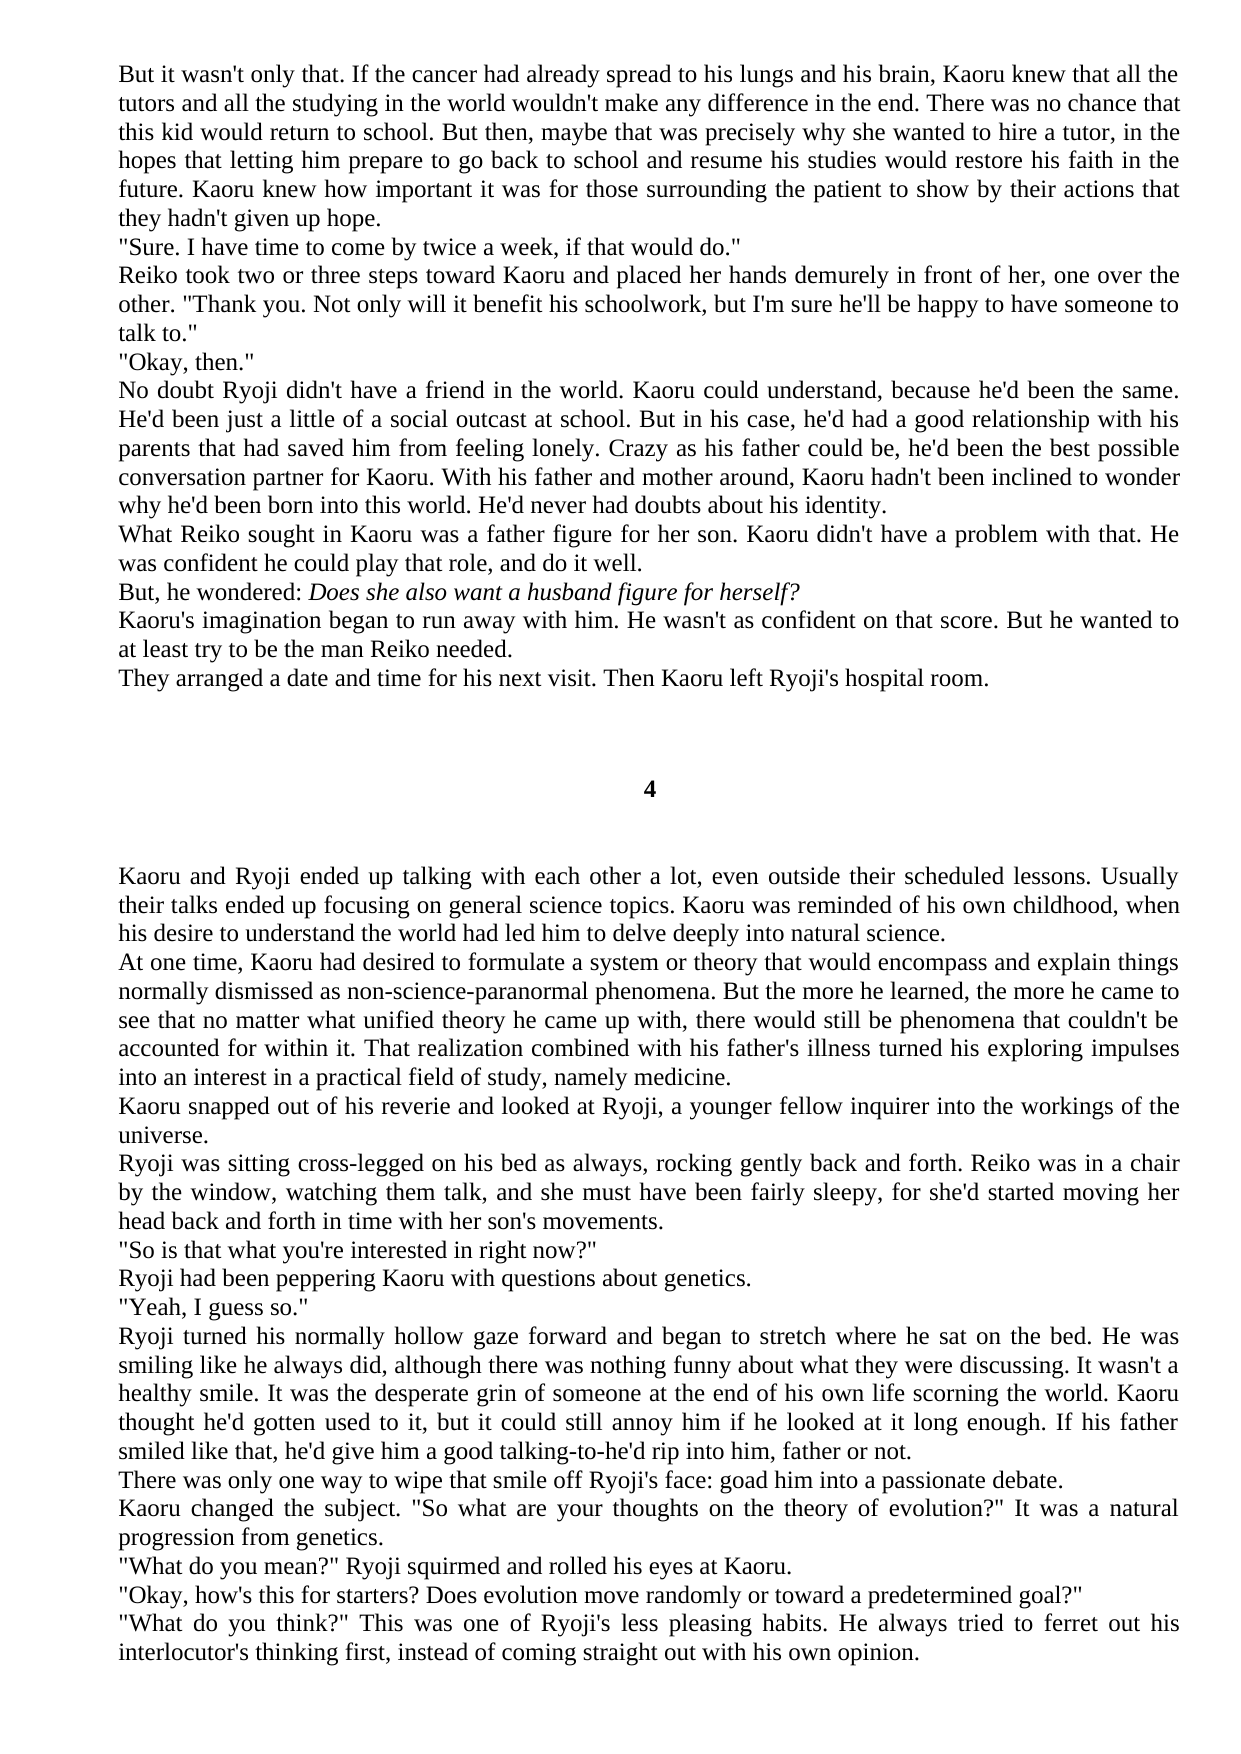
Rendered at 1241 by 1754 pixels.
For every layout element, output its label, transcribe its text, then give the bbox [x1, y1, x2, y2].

text "What do you think?" This was one of Ryoji's less pleasing habits. He always tried to ferret out his interlocutor's thinking first, instead of coming straight out with his own opinion. [118, 1608, 1181, 1666]
text Kaoru changed the subject. "So what are your thoughts on the theory of evolution?" It was a natural progression from genetics. [118, 1493, 1181, 1551]
text "Yeah, I guess so." [118, 1292, 1181, 1321]
text What Reiko sought in Kaoru was a father figure for her son. Kaoru didn't have a problem with that. He was confident he could play that role, and do it well. [118, 519, 1181, 577]
text But it wasn't only that. If the cancer had already spread to his lungs and his brain, Kaoru knew that all the tutors and all the studying in the world wouldn't make any difference in the end. There was no chance that this kid would return to school. But then, maybe that was precisely why she wanted to hire a tutor, in the hopes that letting him prepare to go back to school and resume his studies would restore his faith in the future. Kaoru knew how important it was for those surrounding the patient to show by their actions that they hadn't given up hope. [118, 59, 1181, 232]
text "What do you mean?" Ryoji squirmed and rolled his eyes at Kaoru. [118, 1551, 1181, 1580]
text "Okay, how's this for starters? Does evolution move randomly or toward a predetermined goal?" [118, 1580, 1181, 1608]
text Ryoji turned his normally hollow gaze forward and began to stretch where he sat on the bed. He was smiling like he always did, although there was nothing funny about what they were discussing. It wasn't a healthy smile. It was the desperate grin of someone at the end of his own life scorning the world. Kaoru thought he'd gotten used to it, but it could still annoy him if he looked at it long enough. If his father smiled like that, he'd give him a good talking-to-he'd rip into him, father or not. [118, 1321, 1181, 1465]
text There was only one way to wipe that smile off Ryoji's face: goad him into a passionate debate. [118, 1465, 1181, 1493]
text Kaoru snapped out of his reverie and looked at Ryoji, a younger fellow inquirer into the workings of the universe. [118, 1091, 1181, 1148]
text Reiko took two or three steps toward Kaoru and placed her hands demurely in front of her, one over the other. "Thank you. Not only will it benefit his schoolwork, but I'm sure he'll be happy to have someone to talk to." [118, 260, 1181, 347]
text "So is that what you're interested in right now?" [118, 1235, 1181, 1263]
text At one time, Kaoru had desired to formulate a system or theory that would encompass and explain things normally dismissed as non-science-paranormal phenomena. But the more he learned, the more he came to see that no matter what unified theory he came up with, there would still be phenomena that couldn't be accounted for within it. That realization combined with his father's illness turned his exploring impulses into an interest in a practical field of study, namely medicine. [118, 947, 1181, 1091]
text Ryoji was sitting cross-legged on his bed as always, rocking gently back and forth. Reiko was in a chair by the window, watching them talk, and she must have been fairly sleepy, for she'd started moving her head back and forth in time with her son's movements. [118, 1148, 1181, 1235]
text "Okay, then." [118, 347, 1181, 375]
text No doubt Ryoji didn't have a friend in the world. Kaoru could understand, because he'd been the same. He'd been just a little of a social outcast at school. But in his case, he'd had a good relationship with his parents that had saved him from feeling lonely. Crazy as his father could be, he'd been the best possible conversation partner for Kaoru. With his father and mother around, Kaoru hadn't been inclined to wonder why he'd been born into this world. He'd never had doubts about his identity. [118, 375, 1181, 519]
text But, he wondered: Does she also want a husband figure for herself? [118, 577, 1181, 605]
text They arranged a date and time for his next visit. Then Kaoru left Ryoji's hospital room. [118, 663, 1181, 692]
text Kaoru and Ryoji ended up talking with each other a lot, even outside their scheduled lessons. Usually their talks ended up focusing on general science topics. Kaoru was reminded of his own childhood, when his desire to understand the world had led him to delve deeply into natural science. [118, 861, 1181, 947]
text Ryoji had been peppering Kaoru with questions about genetics. [118, 1263, 1181, 1292]
text Kaoru's imagination began to run away with him. He wasn't as confident on that score. But he wanted to at least try to be the man Reiko needed. [118, 605, 1181, 663]
text "Sure. I have time to come by twice a week, if that would do." [118, 232, 1181, 260]
subtitle 4 [118, 774, 1181, 803]
